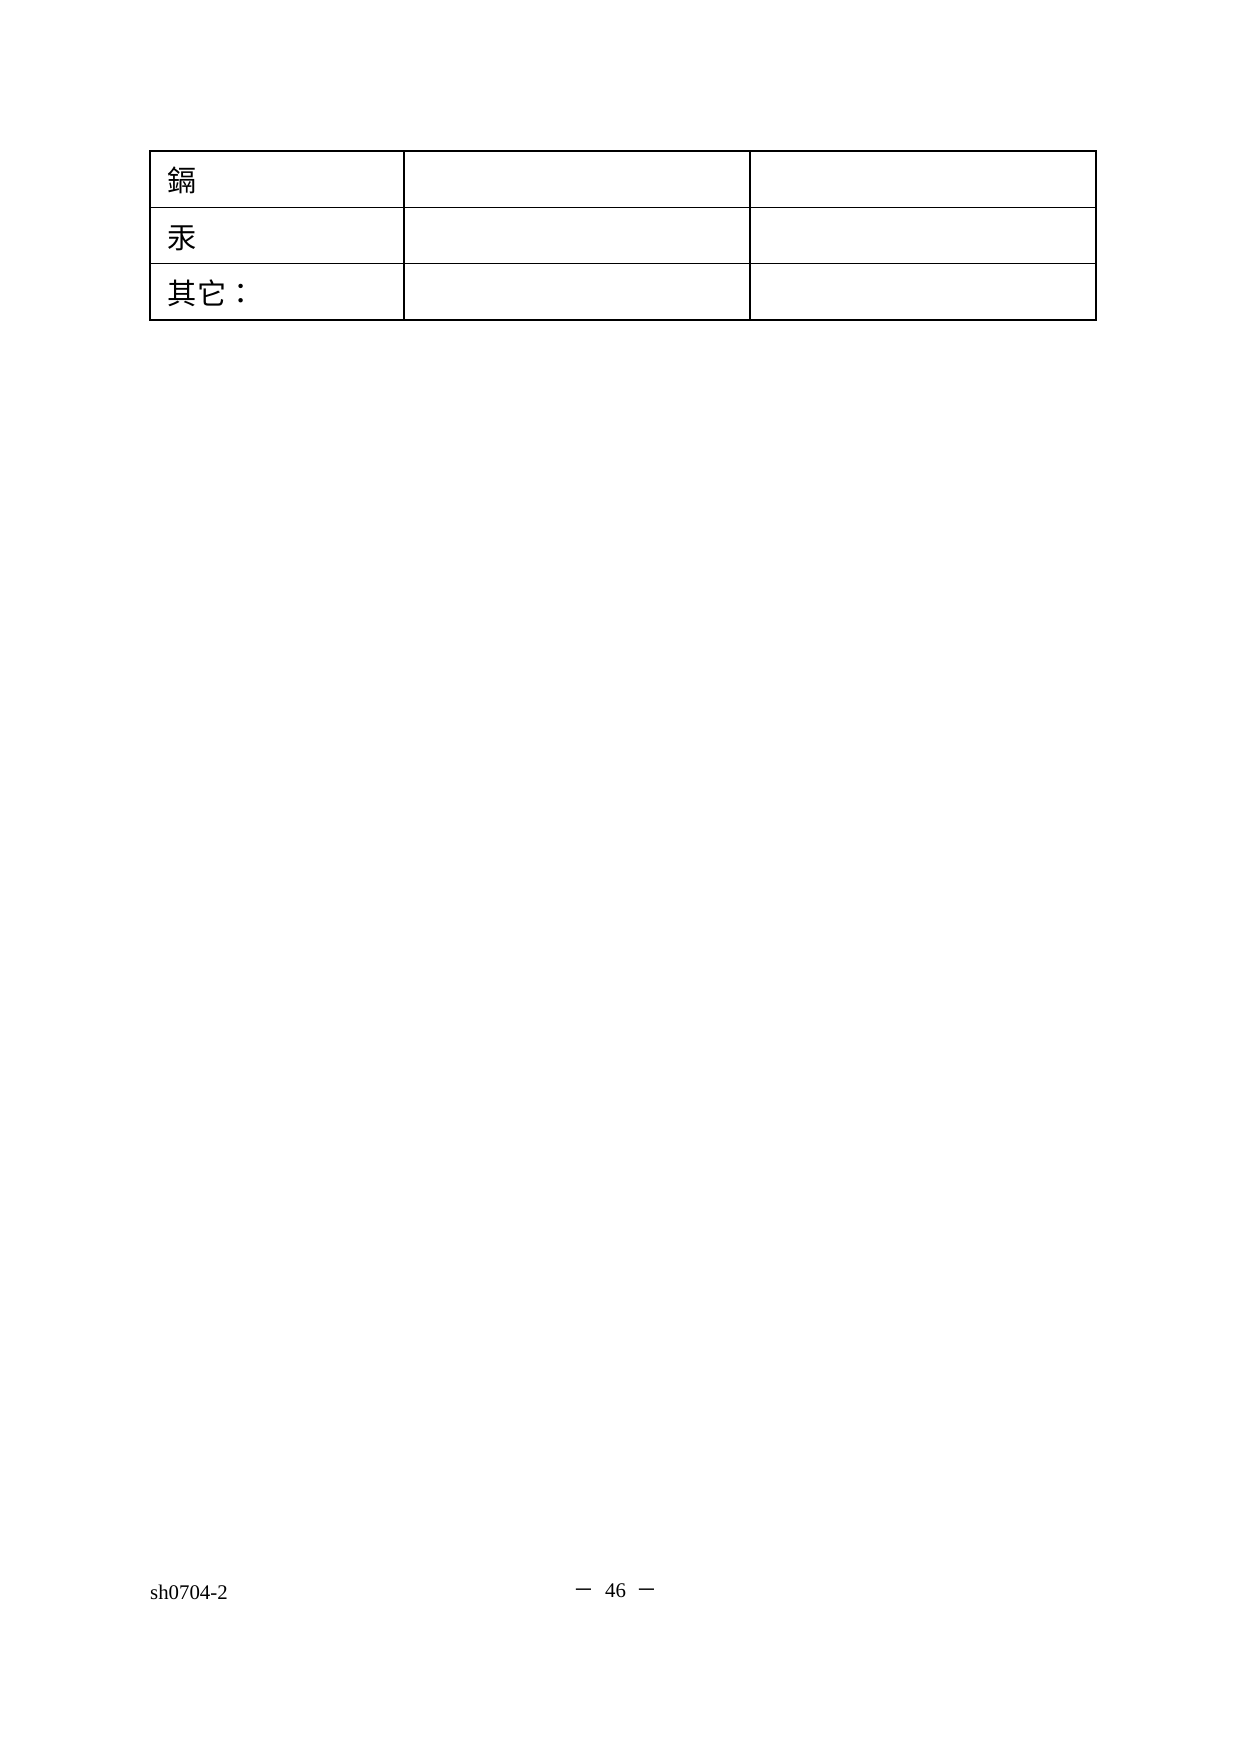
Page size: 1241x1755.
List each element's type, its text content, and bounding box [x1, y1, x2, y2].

table_cell [405, 264, 749, 319]
table_cell [405, 208, 749, 263]
table_cell [751, 152, 1095, 206]
table_cell [751, 208, 1095, 263]
table_cell [751, 264, 1095, 319]
table_cell 其它： [151, 264, 403, 319]
table_cell [405, 152, 749, 206]
table_cell 鎘 [151, 152, 403, 206]
table_cell 汞 [151, 208, 403, 263]
